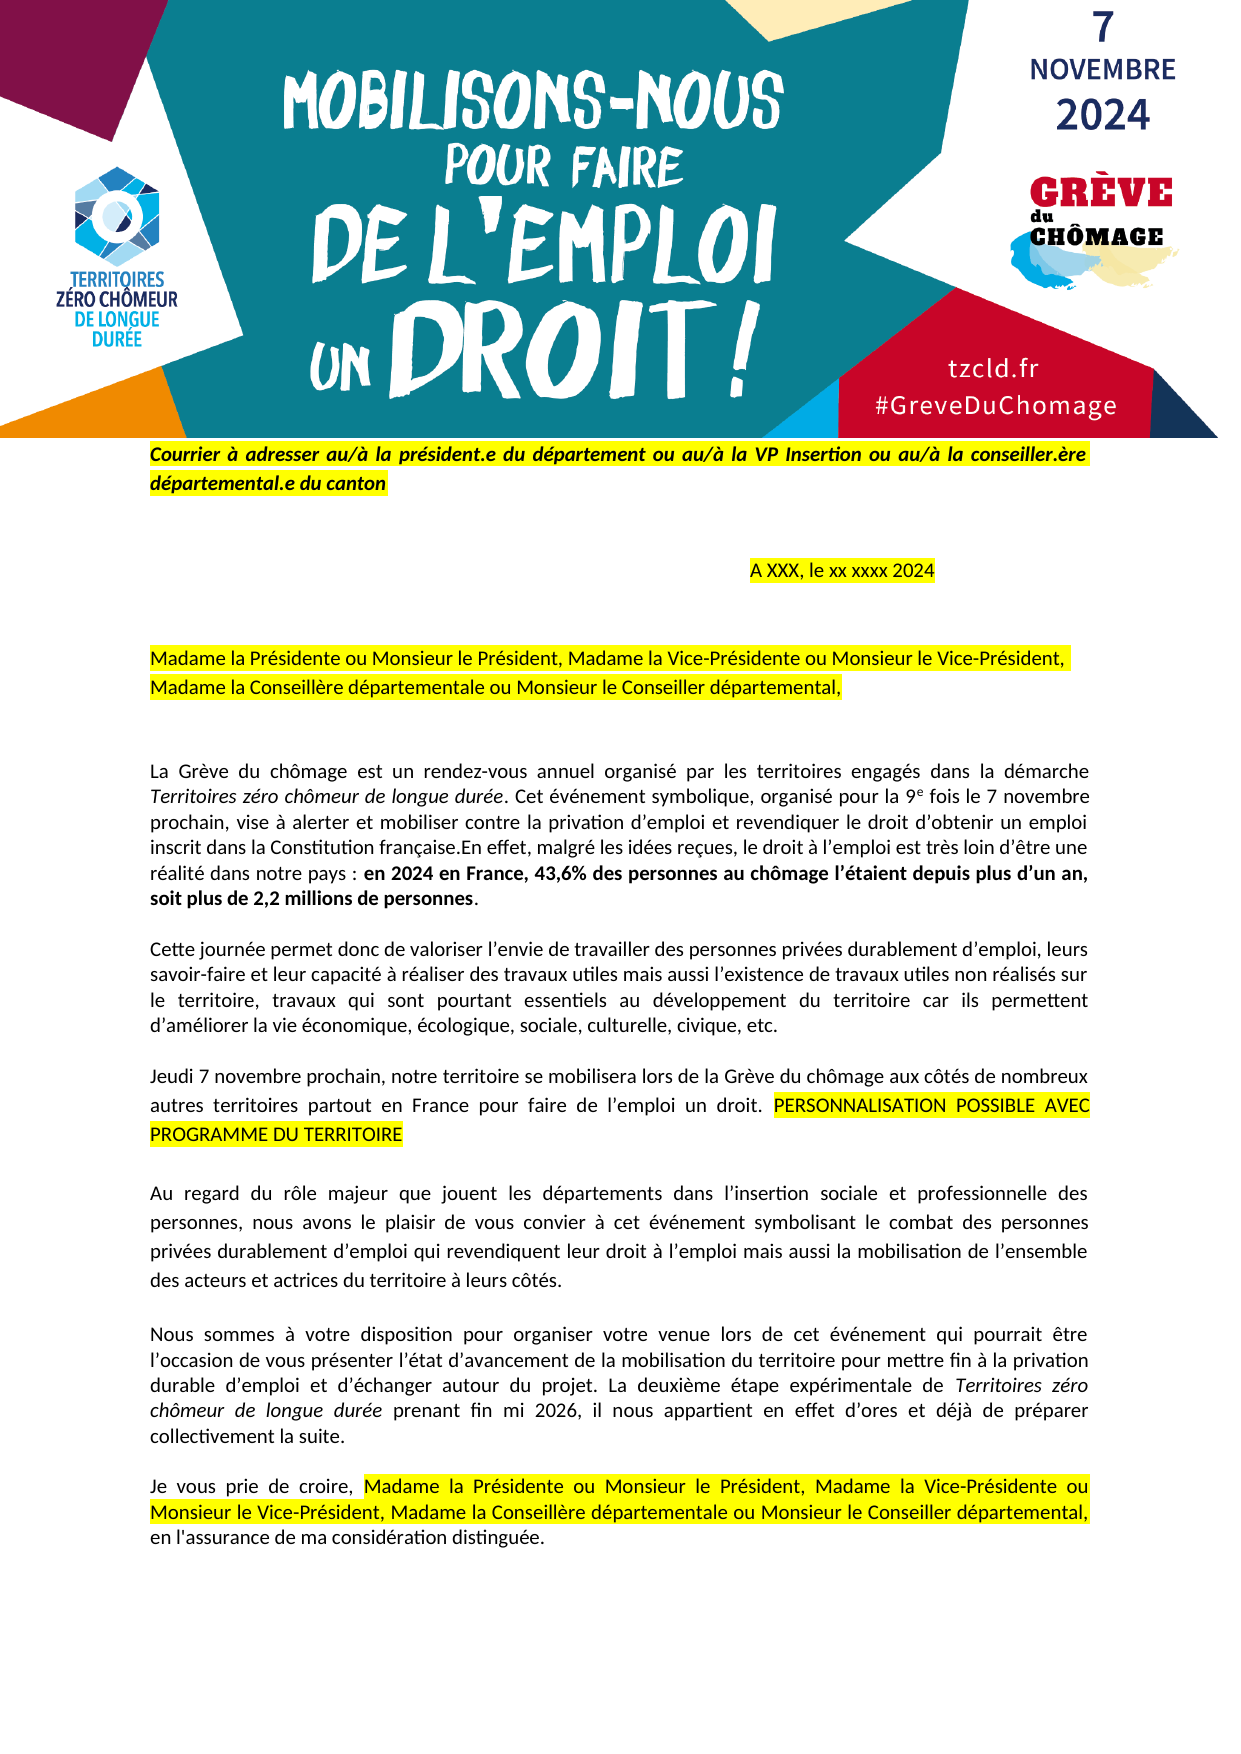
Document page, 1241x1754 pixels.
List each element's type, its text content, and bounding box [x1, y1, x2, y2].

text Jeudi 7 novembre prochain, notre territoire se mobilisera lors de la Grève du chômage aux côtés de nombreux autres territoires partout en France pour faire de l’emploi un droit. PERSONNALISATION POSSIBLE AVEC PROGRAMME DU TERRITOIRE [150, 1063, 1090, 1147]
text Au regard du rôle majeur que jouent les départements dans l’insertion sociale et professionnelle des personnes, nous avons le plaisir de vous convier à cet événement symbolisant le combat des personnes privées durablement d’emploi qui revendiquent leur droit à l’emploi mais aussi la mobilisation de l’ensemble des acteurs et actrices du territoire à leurs côtés. [150, 1180, 1090, 1293]
text Cette journée permet donc de valoriser l’envie de travailler des personnes privées durablement d’emploi, leurs savoir-faire et leur capacité à réaliser des travaux utiles mais aussi l’existence de travaux utiles non réalisés sur le territoire, travaux qui sont pourtant essentiels au développement du territoire car ils permettent d’améliorer la vie économique, écologique, sociale, culturelle, civique, etc. [150, 936, 1090, 1038]
text Nous sommes à votre disposition pour organiser votre venue lors de cet événement qui pourrait être l’occasion de vous présenter l’état d’avancement de la mobilisation du territoire pour mettre fin à la privation durable d’emploi et d’échanger autour du projet. La deuxième étape expérimentale de Territoires zéro chômeur de longue durée prenant fin mi 2026, il nous appartient en effet d’ores et déjà de préparer collectivement la suite. [150, 1321, 1090, 1448]
text A XXX, le xx xxxx 2024 [675, 558, 1090, 583]
text Je vous prie de croire, Madame la Présidente ou Monsieur le Président, Madame la Vice-Présidente ou Monsieur le Vice-Président, Madame la Conseillère départementale ou Monsieur le Conseiller départemental, en l'assurance de ma considération distinguée. [150, 1473, 1090, 1550]
text Madame la Présidente ou Monsieur le Président, Madame la Vice-Présidente ou Monsieur le Vice-Président, Madame la Conseillère départementale ou Monsieur le Conseiller départemental, [150, 645, 1090, 700]
text Courrier à adresser au/à la président.e du département ou au/à la VP Insertion ou au/à la conseiller.ère départemental.e du canton [150, 438, 1090, 496]
text La Grève du chômage est un rendez-vous annuel organisé par les territoires engagés dans la démarche Territoires zéro chômeur de longue durée. Cet événement symbolique, organisé pour la 9e fois le 7 novembre prochain, vise à alerter et mobiliser contre la privation d’emploi et revendiquer le droit d’obtenir un emploi inscrit dans la Constitution française.En effet, malgré les idées reçues, le droit à l’emploi est très loin d’être une réalité dans notre pays : en 2024 en France, 43,6% des personnes au chômage l’étaient depuis plus d’un an, soit plus de 2,2 millions de personnes. [150, 758, 1090, 911]
